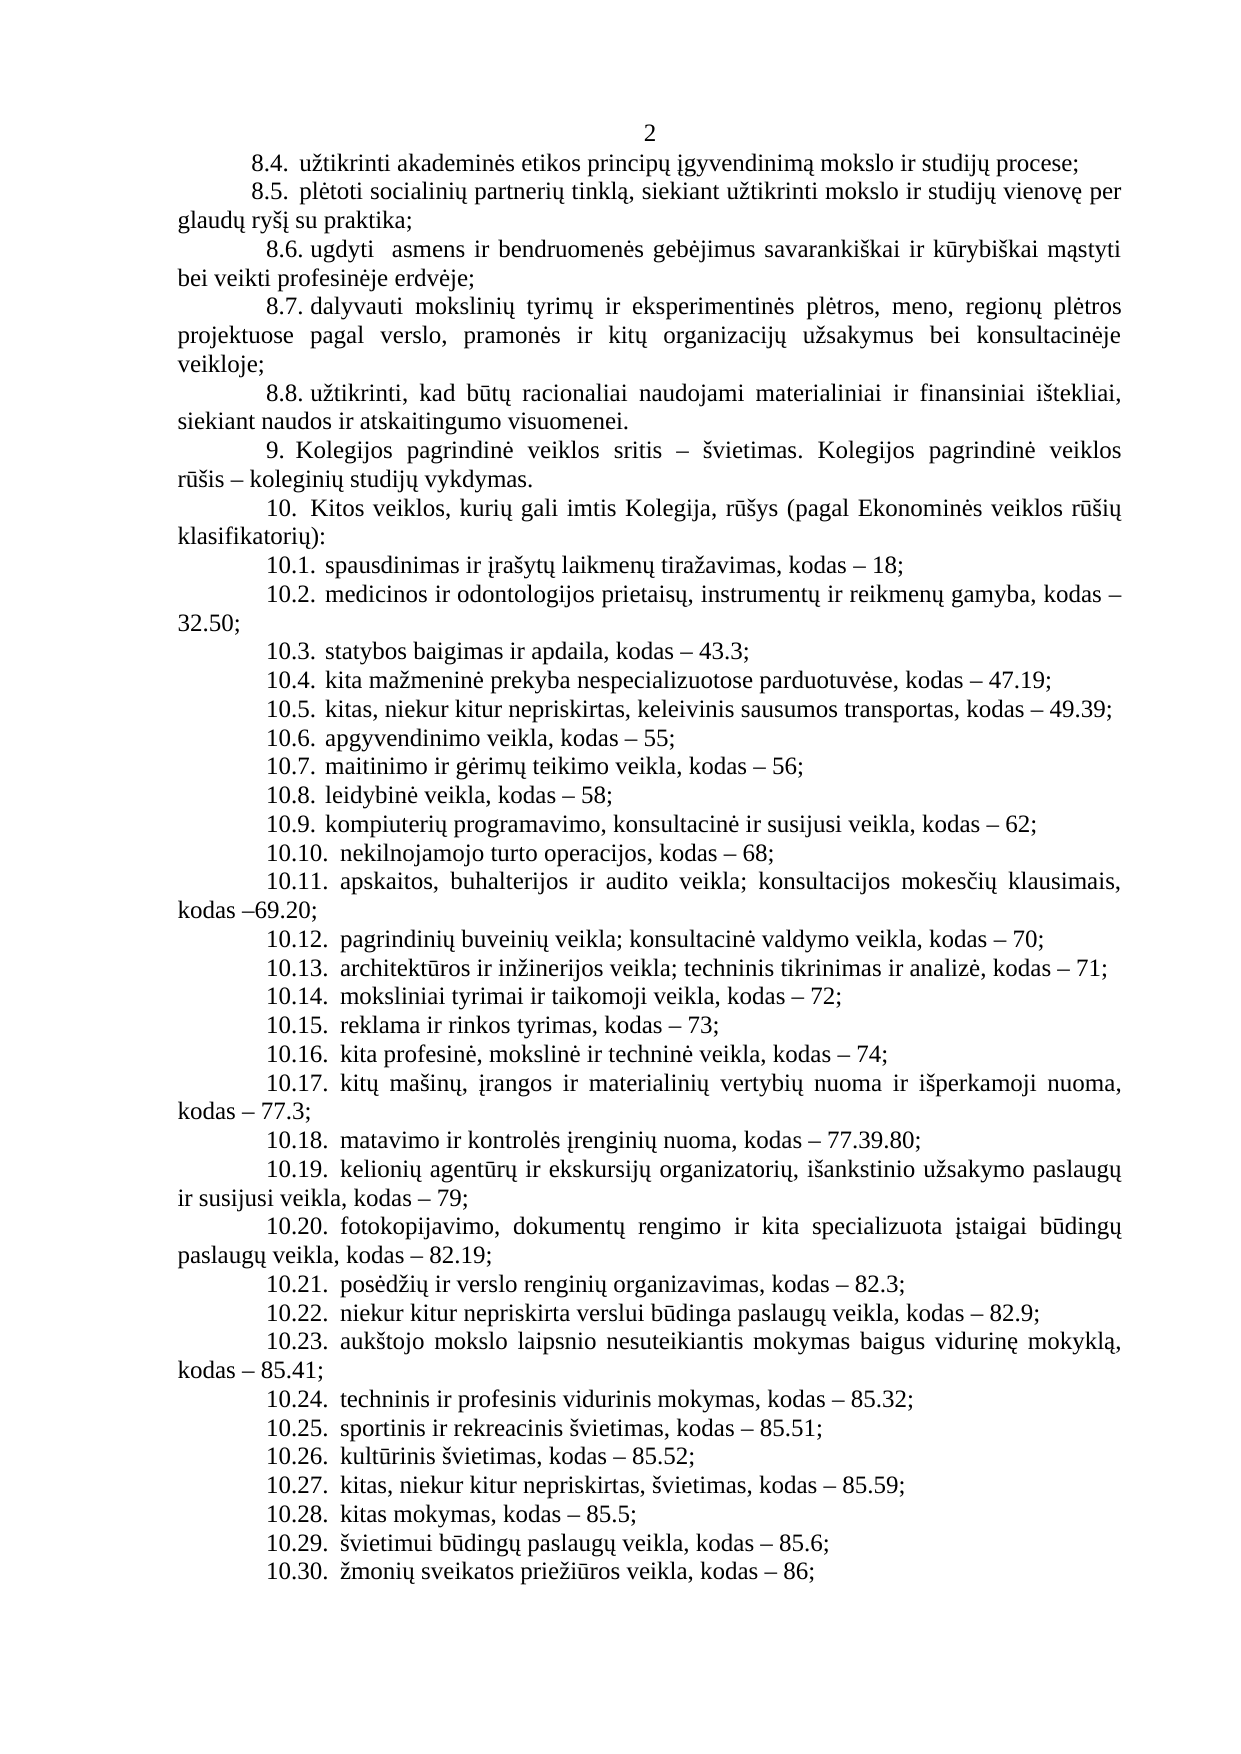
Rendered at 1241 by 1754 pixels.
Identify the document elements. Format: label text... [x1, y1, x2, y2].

text 10.6. apgyvendinimo veikla, kodas – 55; [177, 723, 1122, 751]
text 10.26. kultūrinis švietimas, kodas – 85.52; [177, 1441, 1122, 1470]
text 9. Kolegijos pagrindinė veiklos sritis – švietimas. Kolegijos pagrindinė veiklos rūšis – koleginių studijų vykdymas. [177, 435, 1122, 493]
text 10.22. niekur kitur nepriskirta verslui būdinga paslaugų veikla, kodas – 82.9; [177, 1298, 1122, 1326]
text 10.23. aukštojo mokslo laipsnio nesuteikiantis mokymas baigus vidurinę mokyklą, kodas – 85.41; [177, 1326, 1122, 1384]
text 8.6. ugdyti asmens ir bendruomenės gebėjimus savarankiškai ir kūrybiškai mąstyti bei veikti profesinėje erdvėje; [177, 234, 1122, 291]
text 10.10. nekilnojamojo turto operacijos, kodas – 68; [177, 838, 1122, 866]
text 8.4. užtikrinti akademinės etikos principų įgyvendinimą mokslo ir studijų procese; [177, 148, 1122, 176]
text 8.8. užtikrinti, kad būtų racionaliai naudojami materialiniai ir finansiniai ištekliai, siekiant naudos ir atskaitingumo visuomenei. [177, 378, 1122, 435]
text 10.9. kompiuterių programavimo, konsultacinė ir susijusi veikla, kodas – 62; [177, 809, 1122, 838]
text 10.19. kelionių agentūrų ir ekskursijų organizatorių, išankstinio užsakymo paslaugų ir susijusi veikla, kodas – 79; [177, 1154, 1122, 1211]
text 10.13. architektūros ir inžinerijos veikla; techninis tikrinimas ir analizė, kodas – 71; [177, 953, 1122, 981]
text 10.12. pagrindinių buveinių veikla; konsultacinė valdymo veikla, kodas – 70; [177, 924, 1122, 953]
text 10. Kitos veiklos, kurių gali imtis Kolegija, rūšys (pagal Ekonominės veiklos rūšių klasifikatorių): [177, 493, 1122, 550]
text 8.5. plėtoti socialinių partnerių tinklą, siekiant užtikrinti mokslo ir studijų vienovę per glaudų ryšį su praktika; [177, 176, 1122, 234]
text 10.25. sportinis ir rekreacinis švietimas, kodas – 85.51; [177, 1413, 1122, 1441]
text 8.7. dalyvauti mokslinių tyrimų ir eksperimentinės plėtros, meno, regionų plėtros projektuose pagal verslo, pramonės ir kitų organizacijų užsakymus bei konsultacinėje veikloje; [177, 291, 1122, 378]
text 10.18. matavimo ir kontrolės įrenginių nuoma, kodas – 77.39.80; [177, 1125, 1122, 1154]
text 10.29. švietimui būdingų paslaugų veikla, kodas – 85.6; [177, 1528, 1122, 1556]
text 10.20. fotokopijavimo, dokumentų rengimo ir kita specializuota įstaigai būdingų paslaugų veikla, kodas – 82.19; [177, 1211, 1122, 1269]
text 10.24. techninis ir profesinis vidurinis mokymas, kodas – 85.32; [177, 1384, 1122, 1413]
text 10.30. žmonių sveikatos priežiūros veikla, kodas – 86; [177, 1556, 1122, 1585]
text 10.8. leidybinė veikla, kodas – 58; [177, 780, 1122, 809]
text 10.21. posėdžių ir verslo renginių organizavimas, kodas – 82.3; [177, 1269, 1122, 1298]
text 10.5. kitas, niekur kitur nepriskirtas, keleivinis sausumos transportas, kodas – 49.39; [177, 694, 1122, 723]
text 10.11. apskaitos, buhalterijos ir audito veikla; konsultacijos mokesčių klausimais, kodas –69.20; [177, 866, 1122, 924]
text 10.1. spausdinimas ir įrašytų laikmenų tiražavimas, kodas – 18; [177, 550, 1122, 579]
text 10.28. kitas mokymas, kodas – 85.5; [177, 1499, 1122, 1528]
text 10.27. kitas, niekur kitur nepriskirtas, švietimas, kodas – 85.59; [177, 1470, 1122, 1499]
text 10.16. kita profesinė, mokslinė ir techninė veikla, kodas – 74; [177, 1039, 1122, 1068]
text 10.15. reklama ir rinkos tyrimas, kodas – 73; [177, 1010, 1122, 1039]
text 10.3. statybos baigimas ir apdaila, kodas – 43.3; [177, 636, 1122, 665]
text 10.7. maitinimo ir gėrimų teikimo veikla, kodas – 56; [177, 751, 1122, 780]
text 10.4. kita mažmeninė prekyba nespecializuotose parduotuvėse, kodas – 47.19; [177, 665, 1122, 694]
text 10.2. medicinos ir odontologijos prietaisų, instrumentų ir reikmenų gamyba, kodas – 32.50; [177, 579, 1122, 636]
text 10.17. kitų mašinų, įrangos ir materialinių vertybių nuoma ir išperkamoji nuoma, kodas – 77.3; [177, 1068, 1122, 1125]
text 10.14. moksliniai tyrimai ir taikomoji veikla, kodas – 72; [177, 981, 1122, 1010]
